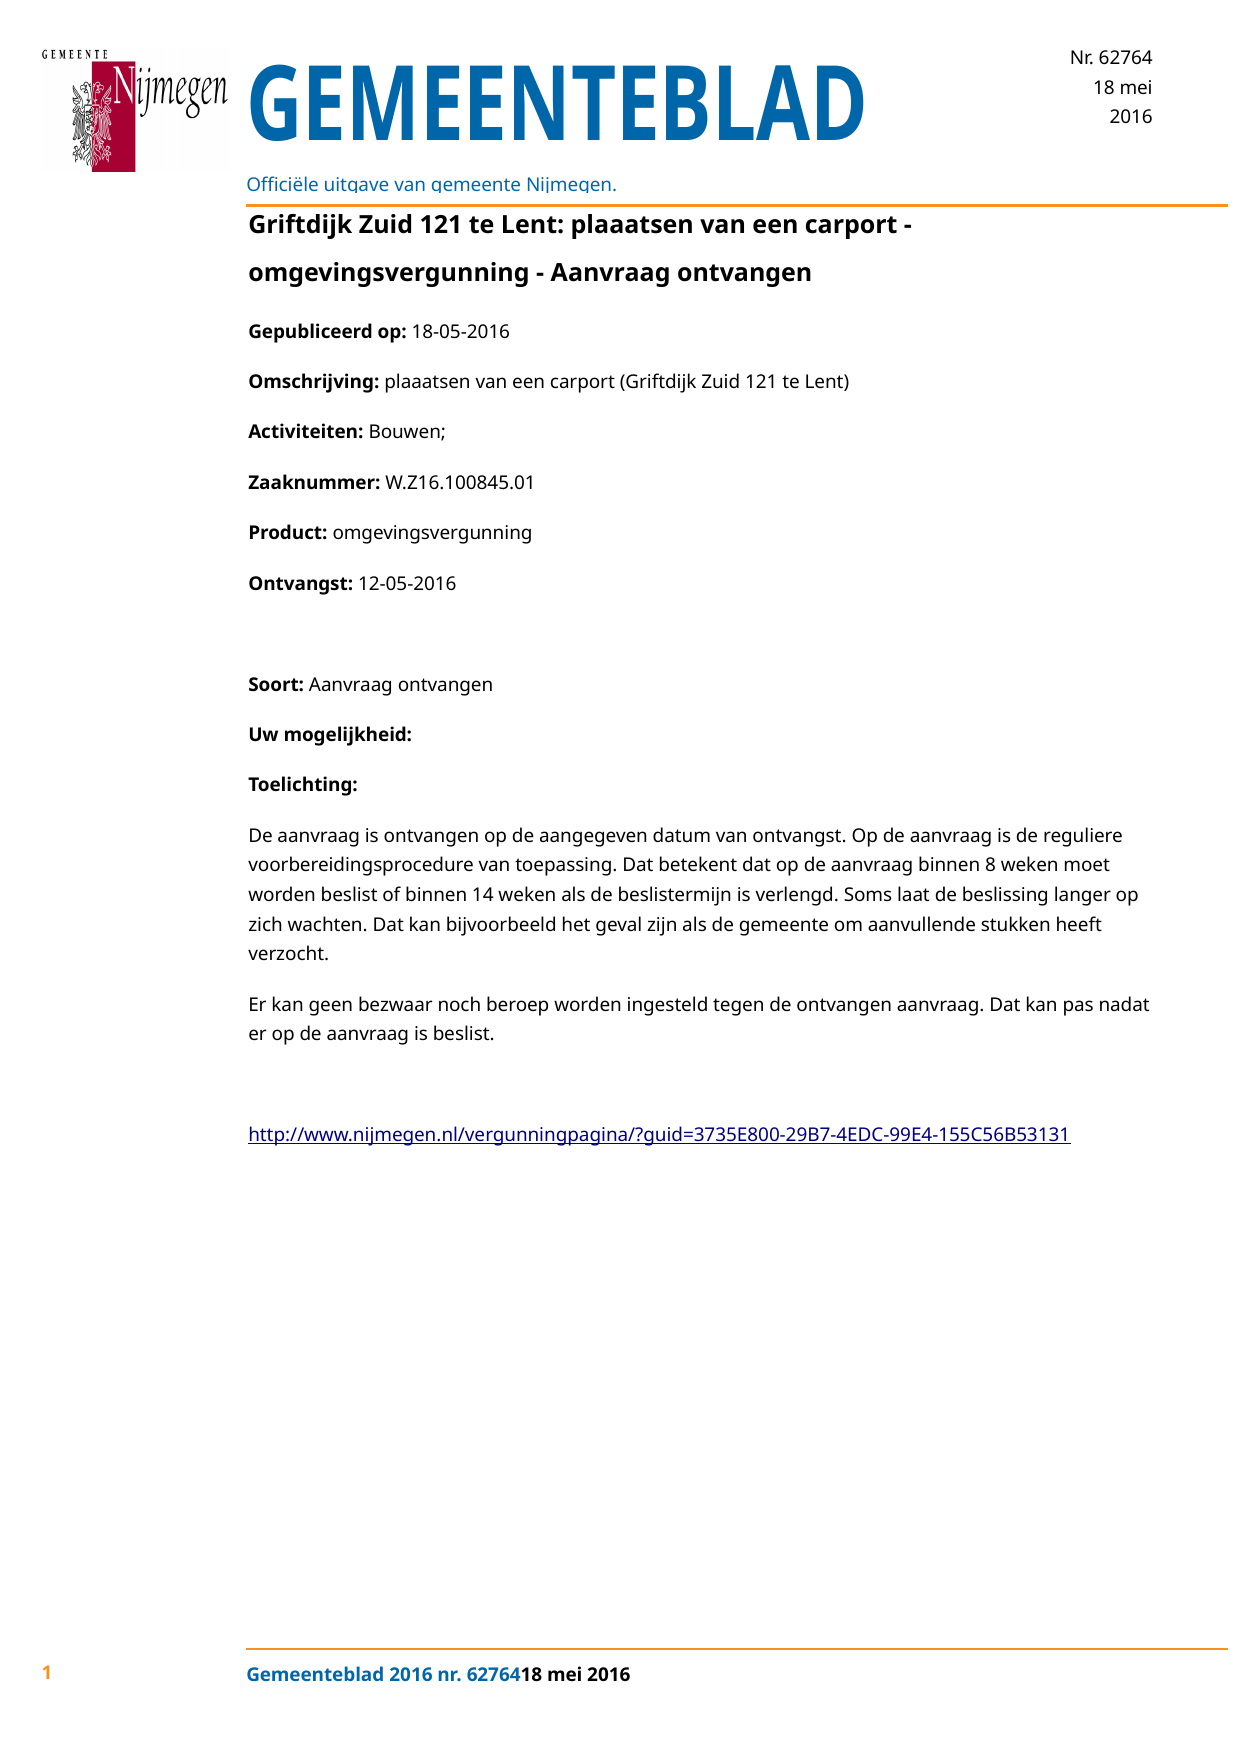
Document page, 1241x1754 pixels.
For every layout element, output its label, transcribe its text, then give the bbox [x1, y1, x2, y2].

text Zaaknummer: W.Z16.100845.01 [248, 469, 1152, 495]
text Toelichting: [248, 772, 1152, 797]
text http://www.nijmegen.nl/vergunningpagina/?guid=3735E800-29B7-4EDC-99E4-155C56B53131 [248, 1121, 1152, 1147]
picture [41, 47, 231, 172]
text Gepubliceerd op: 18-05-2016 [248, 318, 1152, 344]
text Uw mogelijkheid: [248, 721, 1152, 747]
text Product: omgevingsvergunning [248, 519, 1152, 545]
text Griftdijk Zuid 121 te Lent: plaaatsen van een carport - omgevingsvergunning - Aanvraag ontvangen [248, 207, 1152, 288]
text Ontvangst: 12-05-2016 [248, 570, 1152, 596]
text Activiteiten: Bouwen; [248, 419, 1152, 444]
text De aanvraag is ontvangen op de aangegeven datum van ontvangst. Op de aanvraag is de reguliere voorbereidingsprocedure van toepassing. Dat betekent dat op de aanvraag binnen 8 weken moet worden beslist of binnen 14 weken als de beslistermijn is verlengd. Soms laat de beslissing langer op zich wachten. Dat kan bijvoorbeeld het geval zijn als de gemeente om aanvullende stukken heeft verzocht. [248, 822, 1152, 966]
text Soort: Aanvraag ontvangen [248, 671, 1152, 697]
text Er kan geen bezwaar noch beroep worden ingesteld tegen de ontvangen aanvraag. Dat kan pas nadat er op de aanvraag is beslist. [248, 991, 1152, 1046]
text Omschrijving: plaaatsen van een carport (Griftdijk Zuid 121 te Lent) [248, 368, 1152, 394]
